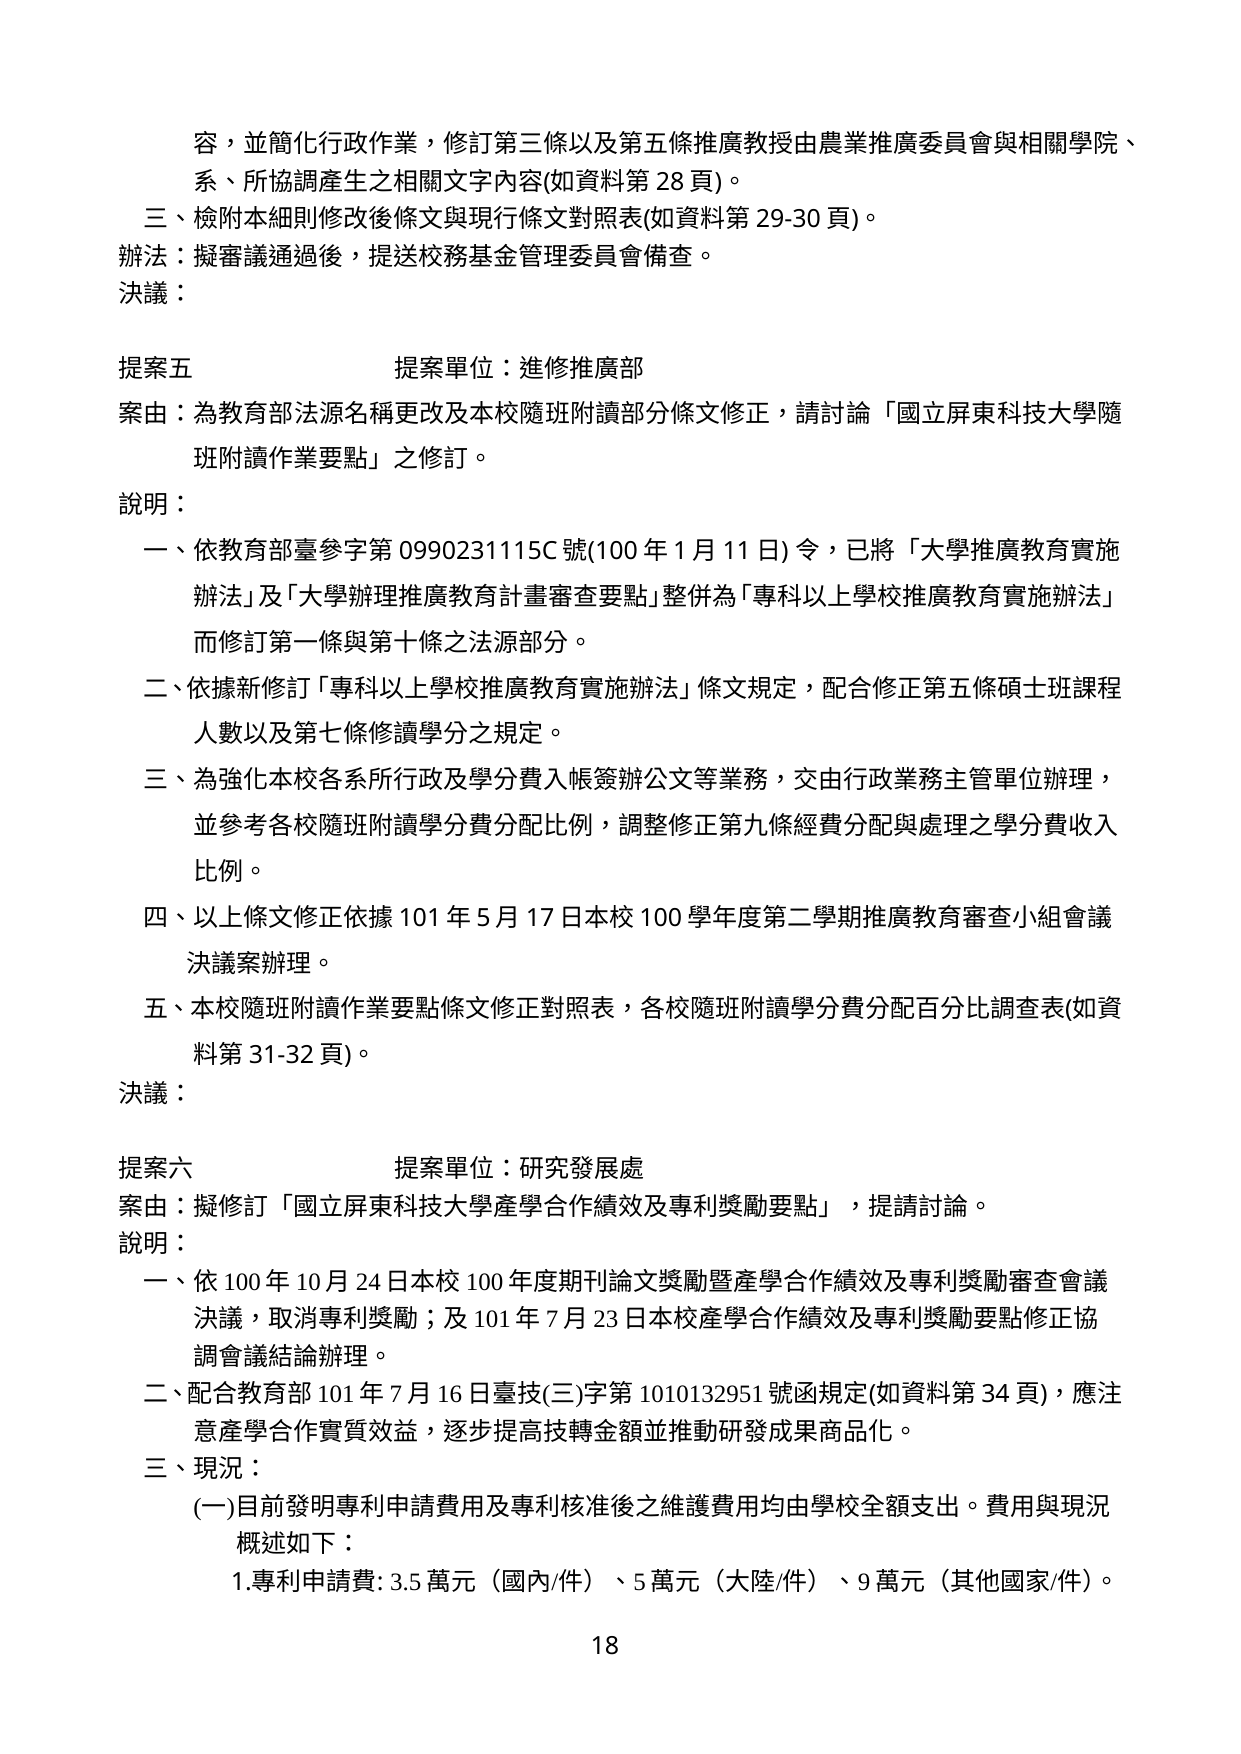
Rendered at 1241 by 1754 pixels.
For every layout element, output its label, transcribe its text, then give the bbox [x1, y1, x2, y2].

text 說明： [118, 1223, 1122, 1260]
text 一、依100年10月24日本校100年度期刊論文獎勵暨產學合作績效及專利獎勵審查會議決議，取消專利獎勵；及101年7月23日本校產學合作績效及專利獎勵要點修正協調會議結論辦理。 [143, 1260, 1122, 1373]
text 四、以上條文修正依據101年5月17日本校100學年度第二學期推廣教育審查小組會議決議案辦理。 [143, 889, 1122, 981]
text 二、依據新修訂「專科以上學校推廣教育實施辦法」條文規定，配合修正第五條碩士班課程人數以及第七條修讀學分之規定。 [144, 660, 1122, 752]
text 一、依教育部臺參字第0990231115C號(100年1月11日) 令，已將「大學推廣教育實施辦法」及「大學辦理推廣教育計畫審查要點」整併為「專科以上學校推廣教育實施辦法」，而修訂第一條與第十條之法源部分。 [144, 523, 1122, 660]
text 案由：為教育部法源名稱更改及本校隨班附讀部分條文修正，請討論「國立屏東科技大學隨班附讀作業要點」之修訂。 [118, 385, 1122, 477]
text 二、配合教育部101年7月16日臺技(三)字第1010132951號函規定(如資料第34頁)，應注意產學合作實質效益，逐步提高技轉金額並推動研發成果商品化。 [143, 1373, 1122, 1448]
text 案由：擬修訂「國立屏東科技大學產學合作績效及專利獎勵要點」，提請討論。 [118, 1185, 1122, 1223]
text 三、檢附本細則修改後條文與現行條文對照表(如資料第29-30頁)。 [118, 198, 1122, 235]
text (一)目前發明專利申請費用及專利核准後之維護費用均由學校全額支出。費用與現況概述如下： [193, 1485, 1122, 1560]
text 三、為強化本校各系所行政及學分費入帳簽辦公文等業務，交由行政業務主管單位辦理，並參考各校隨班附讀學分費分配比例，調整修正第九條經費分配與處理之學分費收入比例。 [144, 752, 1122, 889]
text 三、現況： [118, 1448, 1122, 1485]
text 辦法：擬審議通過後，提送校務基金管理委員會備查。 [118, 235, 1122, 273]
text 二、依據母法（本校農業推廣委員會設置辦法）修正第二條「推廣教授四至六人」之文字內容，並簡化行政作業，修訂第三條以及第五條推廣教授由農業推廣委員會與相關學院、系、所協調產生之相關文字內容(如資料第28頁)。 [143, 123, 1122, 198]
text 1.專利申請費: 3.5萬元（國內/件）、5萬元（大陸/件）、9萬元（其他國家/件）。 [118, 1560, 1122, 1598]
text 決議： [118, 273, 1122, 310]
text 提案六 提案單位：研究發展處 [118, 1148, 1122, 1185]
text 五、本校隨班附讀作業要點條文修正對照表，各校隨班附讀學分費分配百分比調查表(如資料第31-32頁)。 [144, 981, 1122, 1073]
text 提案五 提案單位：進修推廣部 [118, 348, 1122, 385]
text 決議： [118, 1073, 1122, 1110]
text 說明： [118, 477, 1122, 523]
